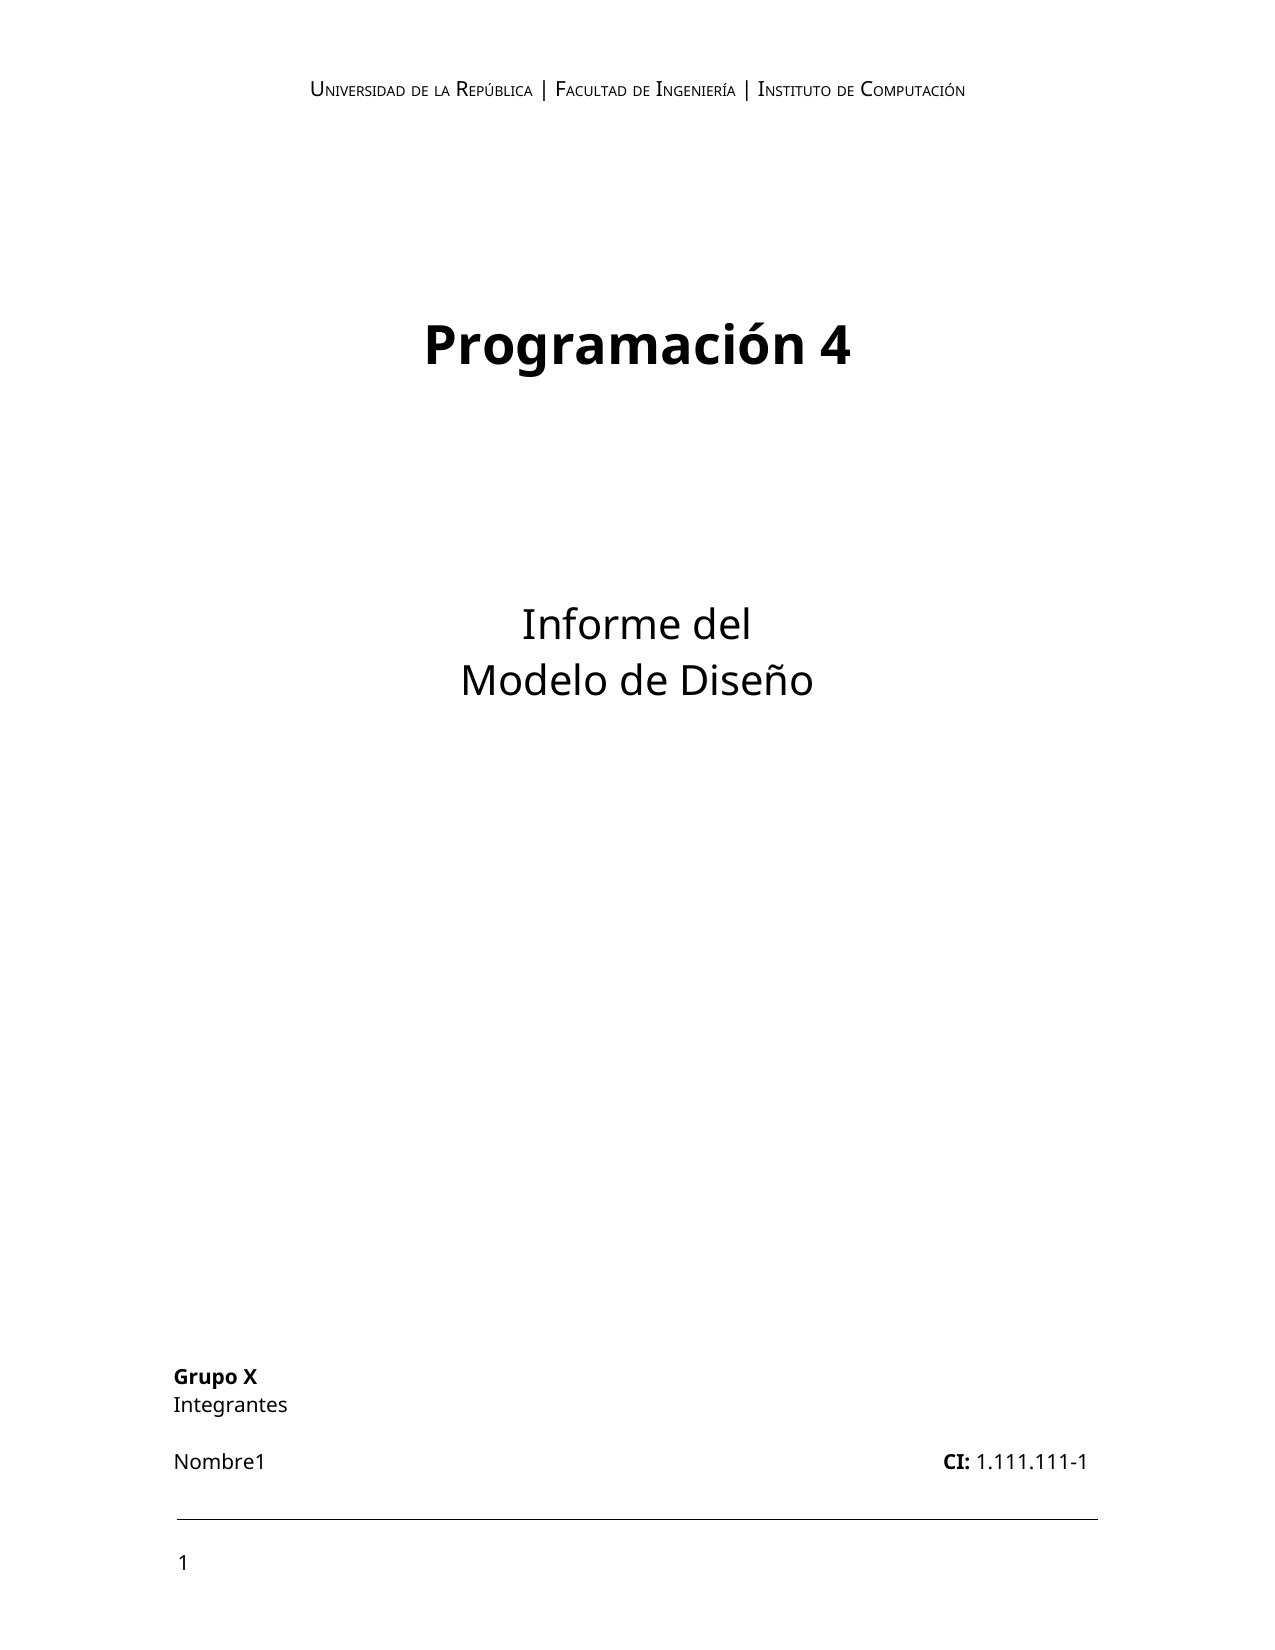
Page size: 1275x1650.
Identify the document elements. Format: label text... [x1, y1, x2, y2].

text Informe del [177, 594, 1098, 651]
table_cell Nombre1 [166, 1448, 890, 1476]
table_cell CI: 1.111.111-1 [890, 1448, 1096, 1476]
table_header [166, 1419, 890, 1447]
table_header Grupo X [166, 1362, 890, 1391]
table_cell Integrantes [166, 1391, 890, 1419]
text Modelo de Diseño [177, 651, 1098, 708]
text Programación 4 [177, 307, 1098, 381]
table_header [890, 1419, 1096, 1447]
